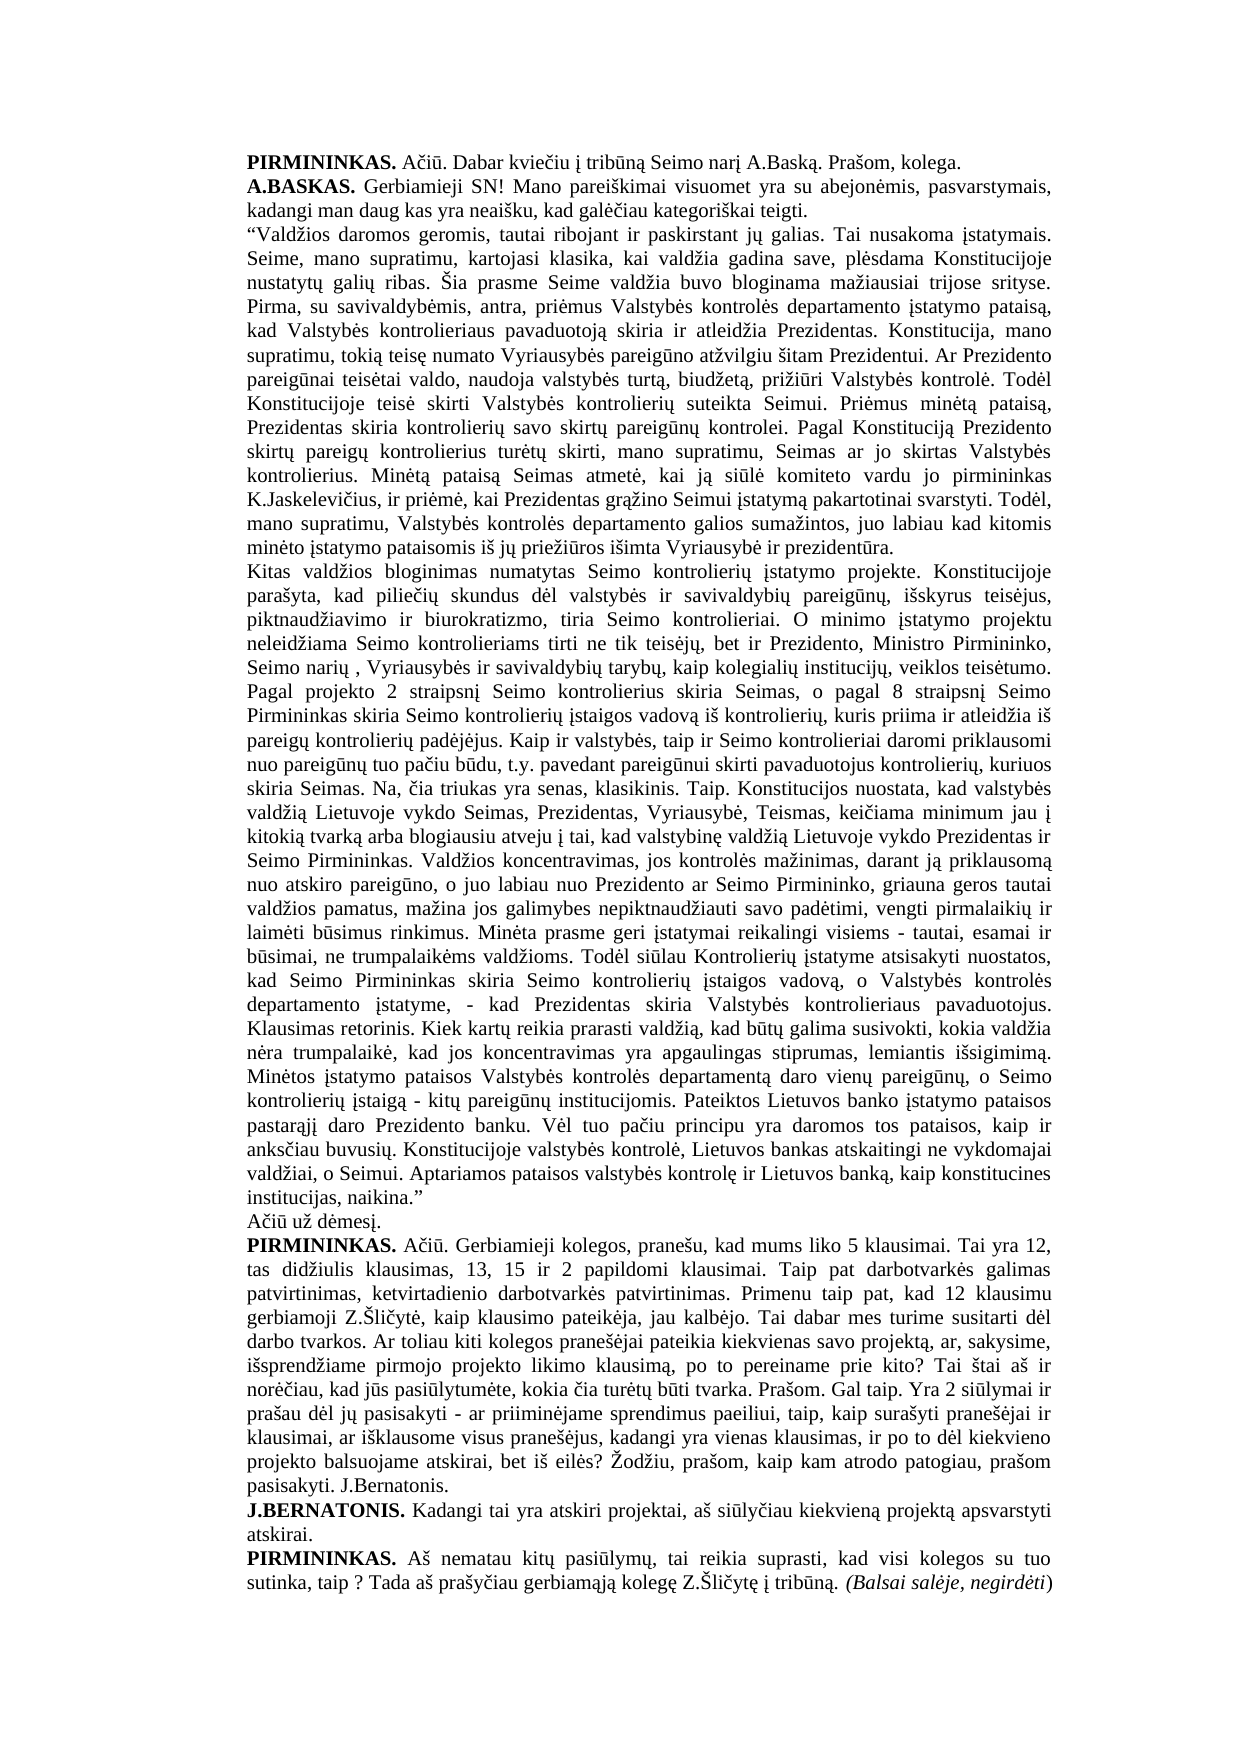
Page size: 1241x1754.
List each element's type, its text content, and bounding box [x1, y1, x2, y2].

text PIRMININKAS. Ačiū. Gerbiamieji kolegos, pranešu, kad mums liko 5 klausimai. Tai yra 12, tas didžiulis klausimas, 13, 15 ir 2 papildomi klausimai. Taip pat darbotvarkės galimas patvirtinimas, ketvirtadienio darbotvarkės patvirtinimas. Primenu taip pat, kad 12 klausimu gerbiamoji Z.Šličytė, kaip klausimo pateikėja, jau kalbėjo. Tai dabar mes turime susitarti dėl darbo tvarkos. Ar toliau kiti kolegos pranešėjai pateikia kiekvienas savo projektą, ar, sakysime, išsprendžiame pirmojo projekto likimo klausimą, po to pereiname prie kito? Tai štai aš ir norėčiau, kad jūs pasiūlytumėte, kokia čia turėtų būti tvarka. Prašom. Gal taip. Yra 2 siūlymai ir prašau dėl jų pasisakyti - ar priiminėjame sprendimus paeiliui, taip, kaip surašyti pranešėjai ir klausimai, ar išklausome visus pranešėjus, kadangi yra vienas klausimas, ir po to dėl kiekvieno projekto balsuojame atskirai, bet iš eilės? Žodžiu, prašom, kaip kam atrodo patogiau, prašom pasisakyti. J.Bernatonis. [247, 1233, 1053, 1497]
text J.BERNATONIS. Kadangi tai yra atskiri projektai, aš siūlyčiau kiekvieną projektą apsvarstyti atskirai. [247, 1497, 1053, 1546]
text PIRMININKAS. Ačiū. Dabar kviečiu į tribūną Seimo narį A.Baską. Prašom, kolega. [247, 150, 1053, 174]
text Kitas valdžios bloginimas numatytas Seimo kontrolierių įstatymo projekte. Konstitucijoje parašyta, kad piliečių skundus dėl valstybės ir savivaldybių pareigūnų, išskyrus teisėjus, piktnaudžiavimo ir biurokratizmo, tiria Seimo kontrolieriai. O minimo įstatymo projektu neleidžiama Seimo kontrolieriams tirti ne tik teisėjų, bet ir Prezidento, Ministro Pirmininko, Seimo narių , Vyriausybės ir savivaldybių tarybų, kaip kolegialių institucijų, veiklos teisėtumo. Pagal projekto 2 straipsnį Seimo kontrolierius skiria Seimas, o pagal 8 straipsnį Seimo Pirmininkas skiria Seimo kontrolierių įstaigos vadovą iš kontrolierių, kuris priima ir atleidžia iš pareigų kontrolierių padėjėjus. Kaip ir valstybės, taip ir Seimo kontrolieriai daromi priklausomi nuo pareigūnų tuo pačiu būdu, t.y. pavedant pareigūnui skirti pavaduotojus kontrolierių, kuriuos skiria Seimas. Na, čia triukas yra senas, klasikinis. Taip. Konstitucijos nuostata, kad valstybės valdžią Lietuvoje vykdo Seimas, Prezidentas, Vyriausybė, Teismas, keičiama minimum jau į kitokią tvarką arba blogiausiu atveju į tai, kad valstybinę valdžią Lietuvoje vykdo Prezidentas ir Seimo Pirmininkas. Valdžios koncentravimas, jos kontrolės mažinimas, darant ją priklausomą nuo atskiro pareigūno, o juo labiau nuo Prezidento ar Seimo Pirmininko, griauna geros tautai valdžios pamatus, mažina jos galimybes nepiktnaudžiauti savo padėtimi, vengti pirmalaikių ir laimėti būsimus rinkimus. Minėta prasme geri įstatymai reikalingi visiems - tautai, esamai ir būsimai, ne trumpalaikėms valdžioms. Todėl siūlau Kontrolierių įstatyme atsisakyti nuostatos, kad Seimo Pirmininkas skiria Seimo kontrolierių įstaigos vadovą, o Valstybės kontrolės departamento įstatyme, - kad Prezidentas skiria Valstybės kontrolieriaus pavaduotojus. Klausimas retorinis. Kiek kartų reikia prarasti valdžią, kad būtų galima susivokti, kokia valdžia nėra trumpalaikė, kad jos koncentravimas yra apgaulingas stiprumas, lemiantis išsigimimą. Minėtos įstatymo pataisos Valstybės kontrolės departamentą daro vienų pareigūnų, o Seimo kontrolierių įstaigą - kitų pareigūnų institucijomis. Pateiktos Lietuvos banko įstatymo pataisos pastarąjį daro Prezidento banku. Vėl tuo pačiu principu yra daromos tos pataisos, kaip ir anksčiau buvusių. Konstitucijoje valstybės kontrolė, Lietuvos bankas atskaitingi ne vykdomajai valdžiai, o Seimui. Aptariamos pataisos valstybės kontrolę ir Lietuvos banką, kaip konstitucines institucijas, naikina.” [247, 559, 1053, 1209]
text “Valdžios daromos geromis, tautai ribojant ir paskirstant jų galias. Tai nusakoma įstatymais. Seime, mano supratimu, kartojasi klasika, kai valdžia gadina save, plėsdama Konstitucijoje nustatytų galių ribas. Šia prasme Seime valdžia buvo bloginama mažiausiai trijose srityse. Pirma, su savivaldybėmis, antra, priėmus Valstybės kontrolės departamento įstatymo pataisą, kad Valstybės kontrolieriaus pavaduotoją skiria ir atleidžia Prezidentas. Konstitucija, mano supratimu, tokią teisę numato Vyriausybės pareigūno atžvilgiu šitam Prezidentui. Ar Prezidento pareigūnai teisėtai valdo, naudoja valstybės turtą, biudžetą, prižiūri Valstybės kontrolė. Todėl Konstitucijoje teisė skirti Valstybės kontrolierių suteikta Seimui. Priėmus minėtą pataisą, Prezidentas skiria kontrolierių savo skirtų pareigūnų kontrolei. Pagal Konstituciją Prezidento skirtų pareigų kontrolierius turėtų skirti, mano supratimu, Seimas ar jo skirtas Valstybės kontrolierius. Minėtą pataisą Seimas atmetė, kai ją siūlė komiteto vardu jo pirmininkas K.Jaskelevičius, ir priėmė, kai Prezidentas grąžino Seimui įstatymą pakartotinai svarstyti. Todėl, mano supratimu, Valstybės kontrolės departamento galios sumažintos, juo labiau kad kitomis minėto įstatymo pataisomis iš jų priežiūros išimta Vyriausybė ir prezidentūra. [247, 222, 1053, 559]
text A.BASKAS. Gerbiamieji SN! Mano pareiškimai visuomet yra su abejonėmis, pasvarstymais, kadangi man daug kas yra neaišku, kad galėčiau kategoriškai teigti. [247, 174, 1053, 222]
text Ačiū už dėmesį. [247, 1209, 1053, 1233]
text PIRMININKAS. Aš nematau kitų pasiūlymų, tai reikia suprasti, kad visi kolegos su tuo sutinka, taip ? Tada aš prašyčiau gerbiamąją kolegę Z.Šličytę į tribūną. (Balsai salėje, negirdėti) [247, 1546, 1053, 1594]
